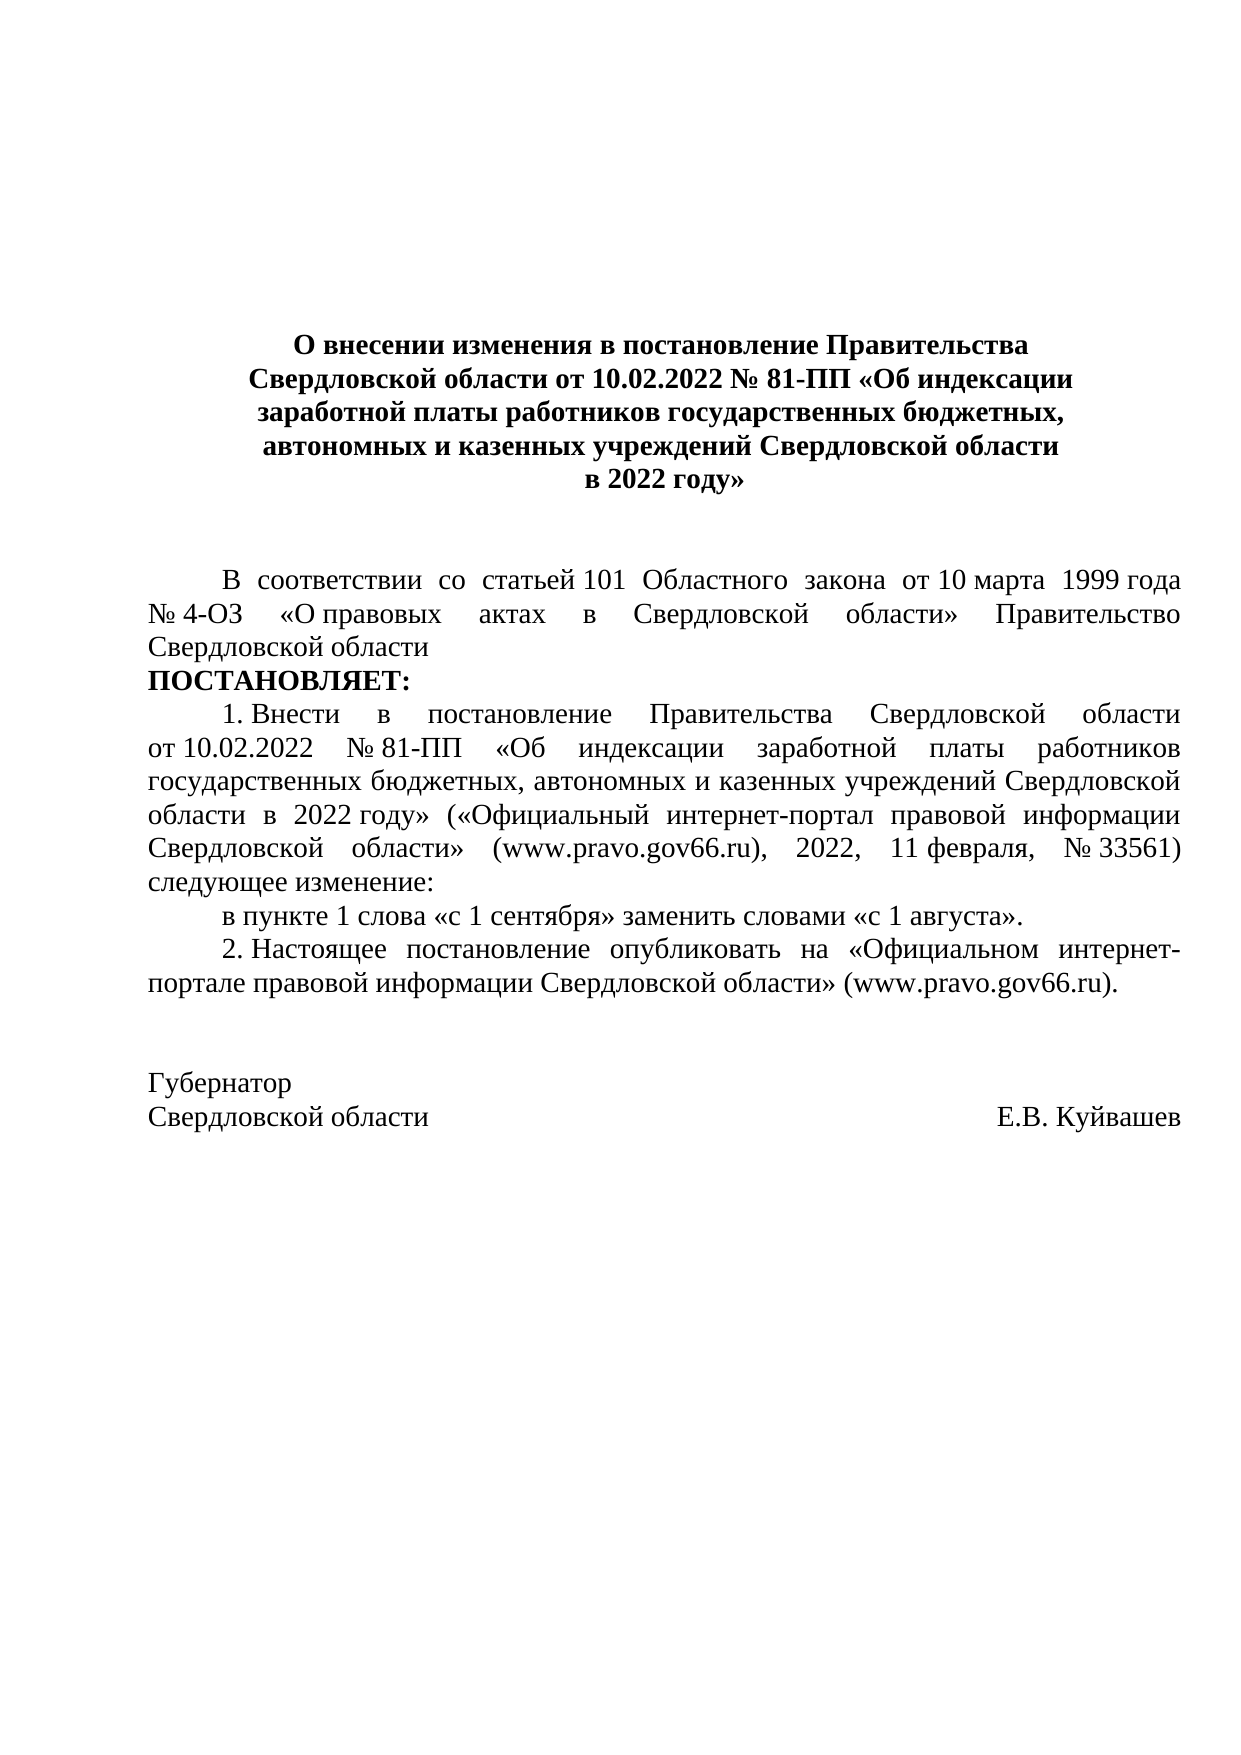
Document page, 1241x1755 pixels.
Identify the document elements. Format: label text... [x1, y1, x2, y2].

text Свердловской области от 10.02.2022 № 81-ПП «Об индексации [148, 361, 1181, 394]
text В соответствии со статьей 101 Областного закона от 10 марта 1999 года № 4‑ОЗ «О правовых актах в Свердловской области» Правительство Свердловской области [148, 562, 1181, 663]
text заработной платы работников государственных бюджетных, [148, 394, 1181, 428]
text 2. Настоящее постановление опубликовать на «Официальном интернет-портале правовой информации Свердловской области» (www.pravo.gov66.ru). [148, 931, 1181, 998]
text в пункте 1 слова «с 1 сентября» заменить словами «с 1 августа». [148, 898, 1181, 931]
text О внесении изменения в постановление Правительства [148, 327, 1181, 361]
text в 2022 году» [148, 462, 1181, 495]
text Свердловской области Е.В. Куйвашев [148, 1099, 1181, 1132]
text 1. Внести в постановление Правительства Свердловской области от 10.02.2022 № 81-ПП «Об индексации заработной платы работников государственных бюджетных, автономных и казенных учреждений Свердловской области в 2022 году» («Официальный интернет-портал правовой информации Свердловской области» (www.pravo.gov66.ru), 2022, 11 февраля, № 33561) следующее изменение: [148, 696, 1181, 898]
text автономных и казенных учреждений Свердловской области [148, 428, 1181, 462]
text ПОСТАНОВЛЯЕТ: [148, 663, 1181, 696]
text Губернатор [148, 1065, 1181, 1099]
